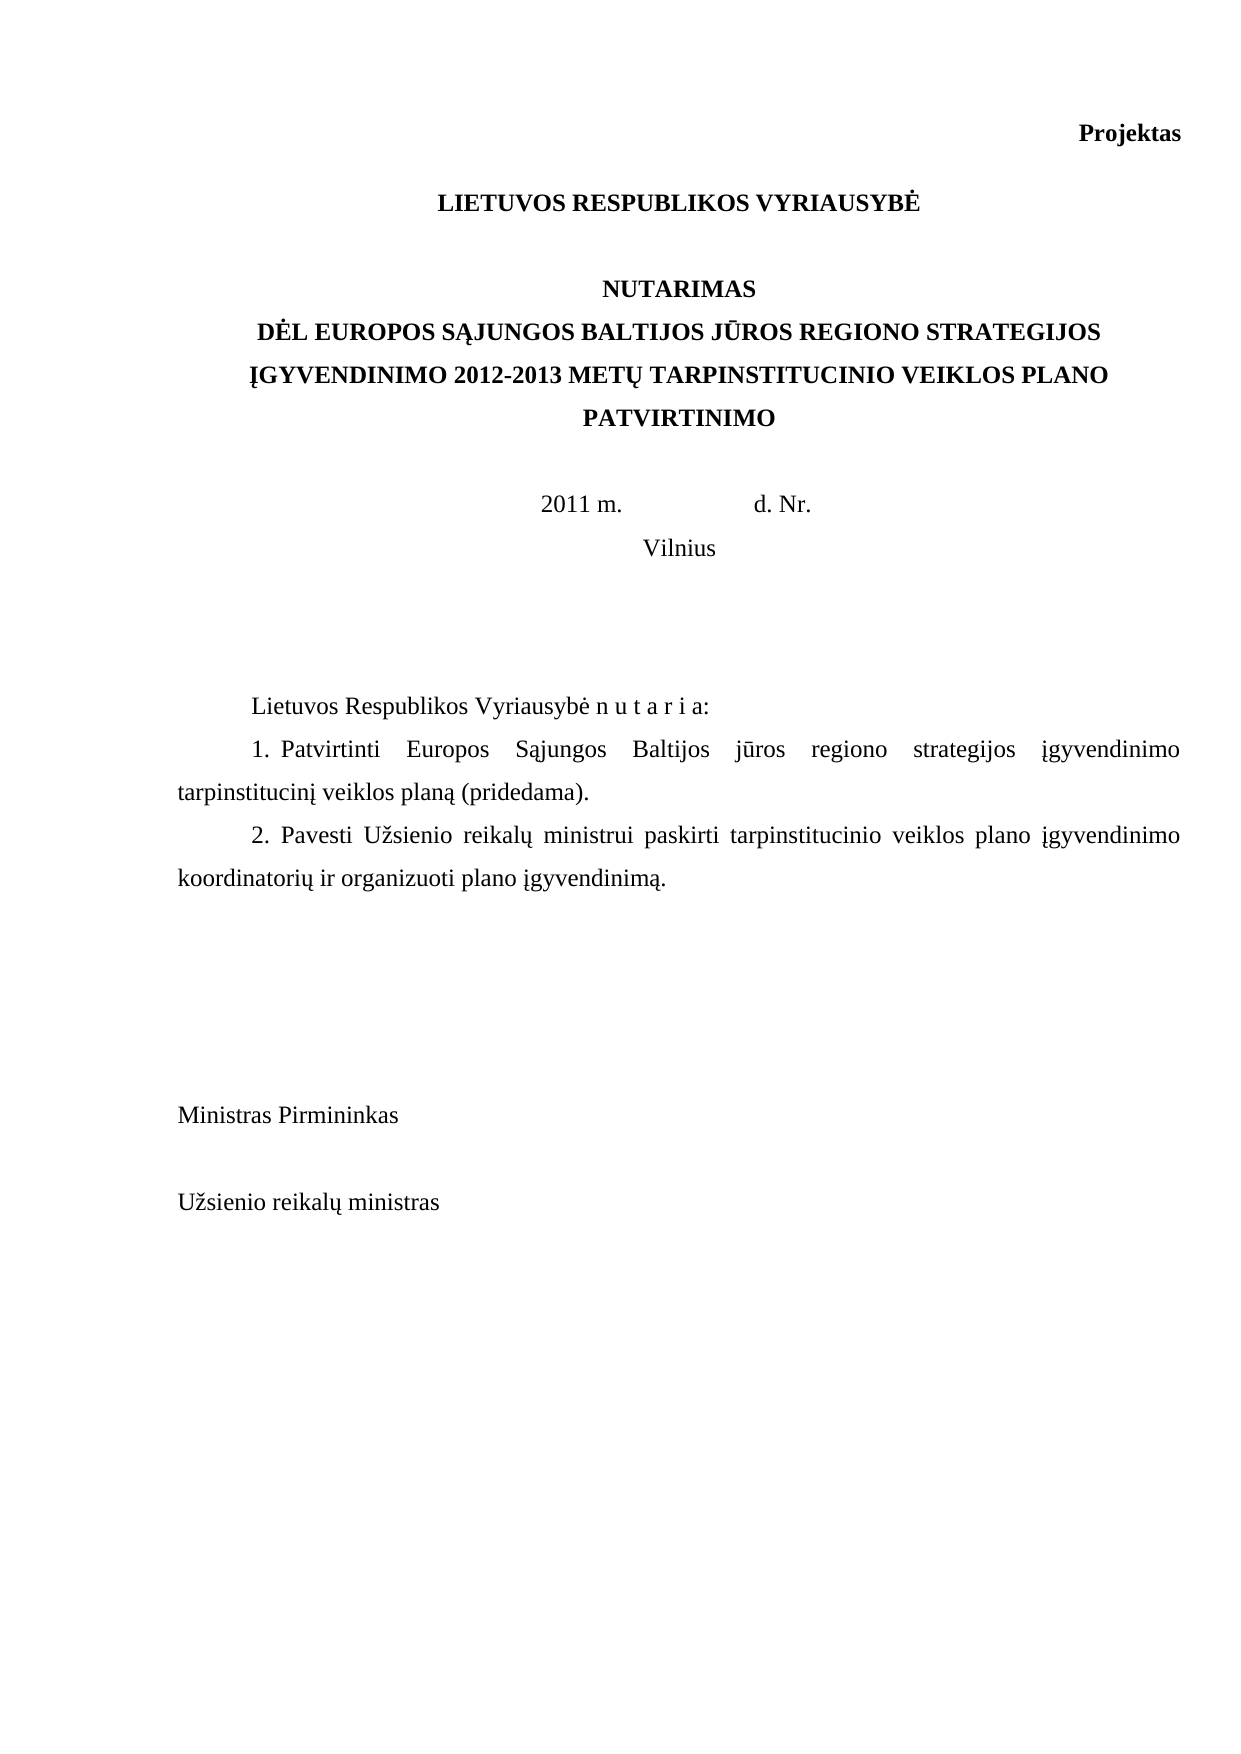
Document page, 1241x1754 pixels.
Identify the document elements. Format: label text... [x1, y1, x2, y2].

text Užsienio reikalų ministras [177, 1187, 1181, 1215]
text LIETUVOS RESPUBLIKOS VYRIAUSYBĖ [177, 188, 1181, 216]
text Lietuvos Respublikos Vyriausybė n u t a r i a: [177, 691, 1181, 719]
text Ministras Pirmininkas [177, 1100, 1181, 1129]
text 1. Patvirtinti Europos Sąjungos Baltijos jūros regiono strategijos įgyvendinimo tarpinstitucinį veiklos planą (pridedama). [177, 734, 1181, 806]
text Projektas [177, 118, 1181, 147]
text NUTARIMAS [177, 274, 1181, 303]
text 2. Pavesti Užsienio reikalų ministrui paskirti tarpinstitucinio veiklos plano įgyvendinimo koordinatorių ir organizuoti plano įgyvendinimą. [177, 820, 1181, 892]
text DĖL EUROPOS SĄJUNGOS BALTIJOS JŪROS REGIONO STRATEGIJOS ĮGYVENDINIMO 2012-2013 METŲ TARPINSTITUCINIO VEIKLOS PLANO PATVIRTINIMO [177, 317, 1181, 432]
text Vilnius [177, 533, 1181, 561]
text 2011 m. d. Nr. [177, 489, 1181, 518]
